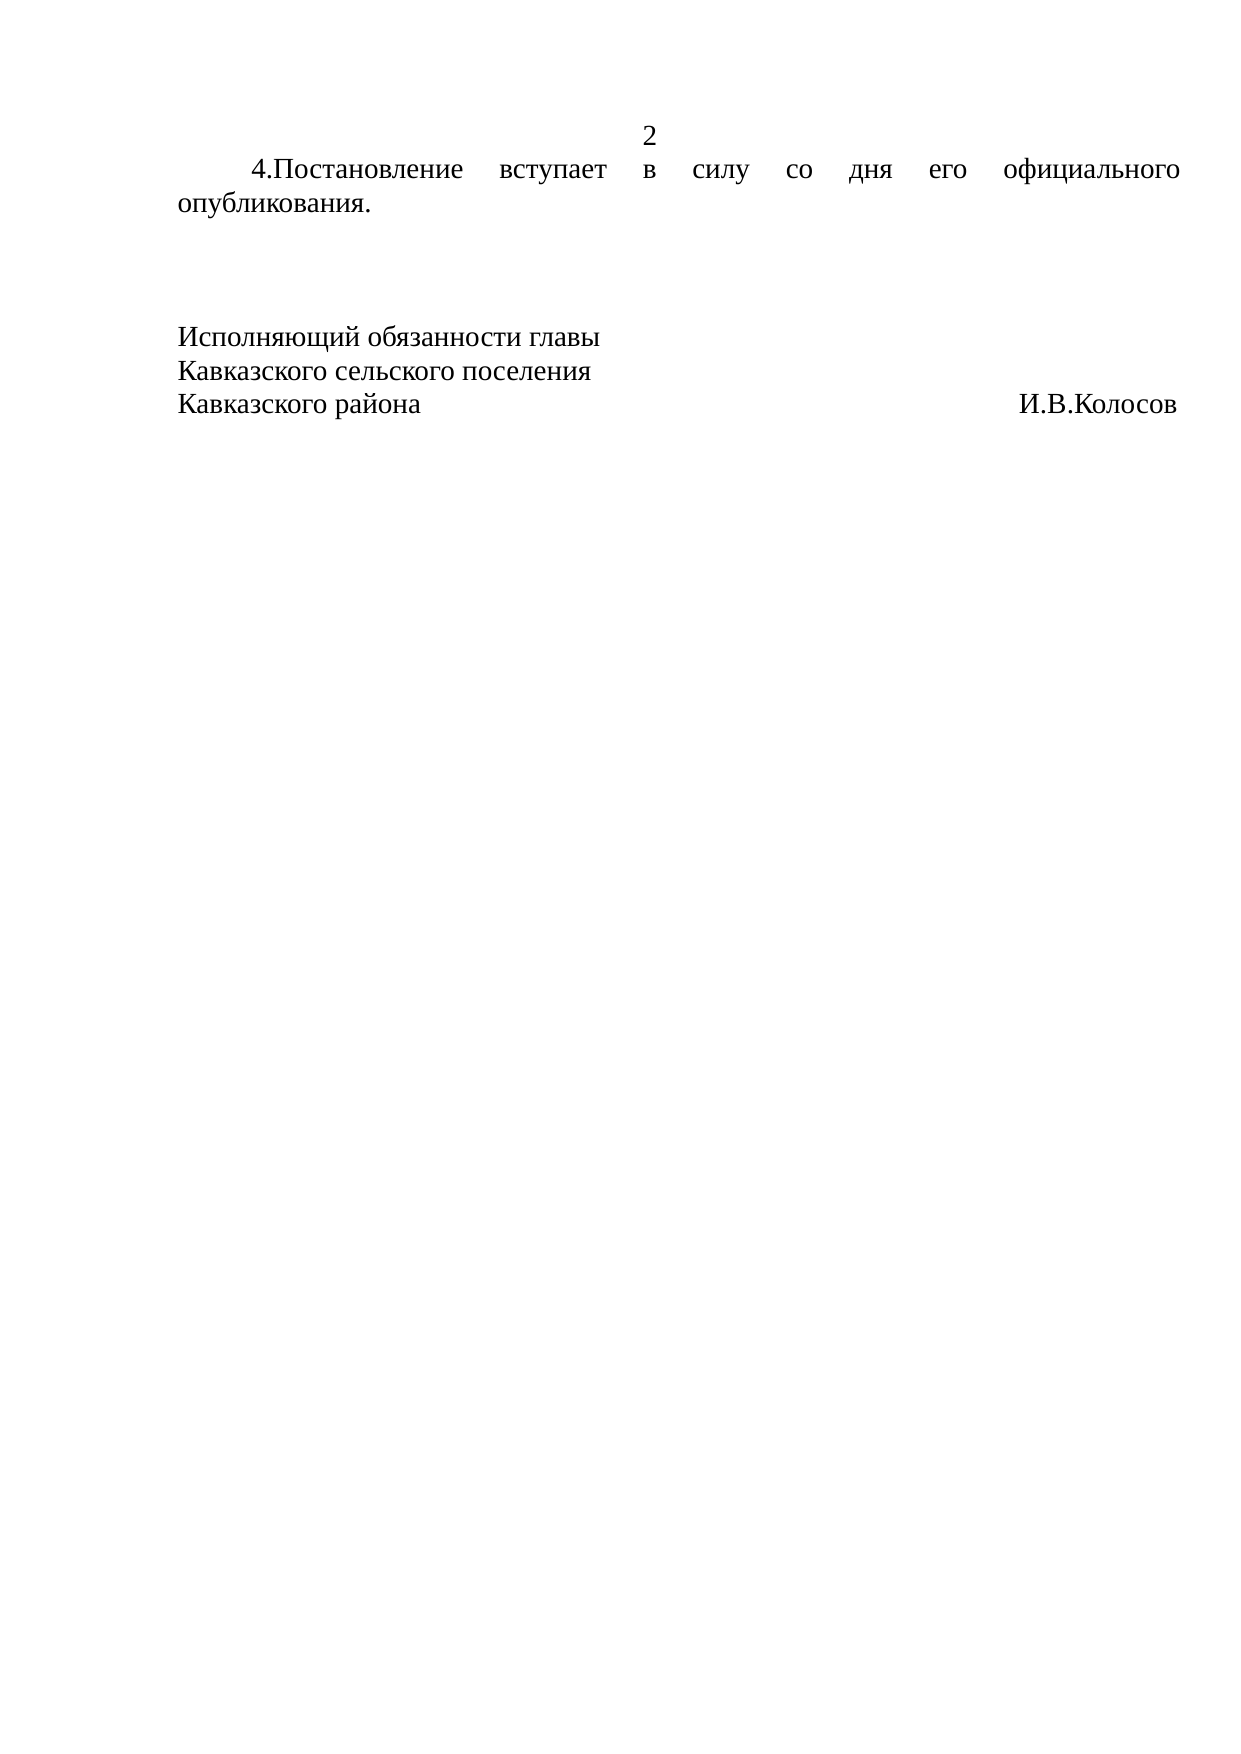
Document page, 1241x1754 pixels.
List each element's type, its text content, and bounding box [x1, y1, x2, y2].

text 2 [177, 118, 1181, 152]
text Исполняющий обязанности главы [177, 319, 1181, 353]
text Кавказского сельского поселения [177, 353, 1181, 386]
text 4.Постановление вступает в силу со дня его официального опубликования. [177, 152, 1181, 219]
text Кавказского района И.В.Колосов [177, 386, 1181, 420]
